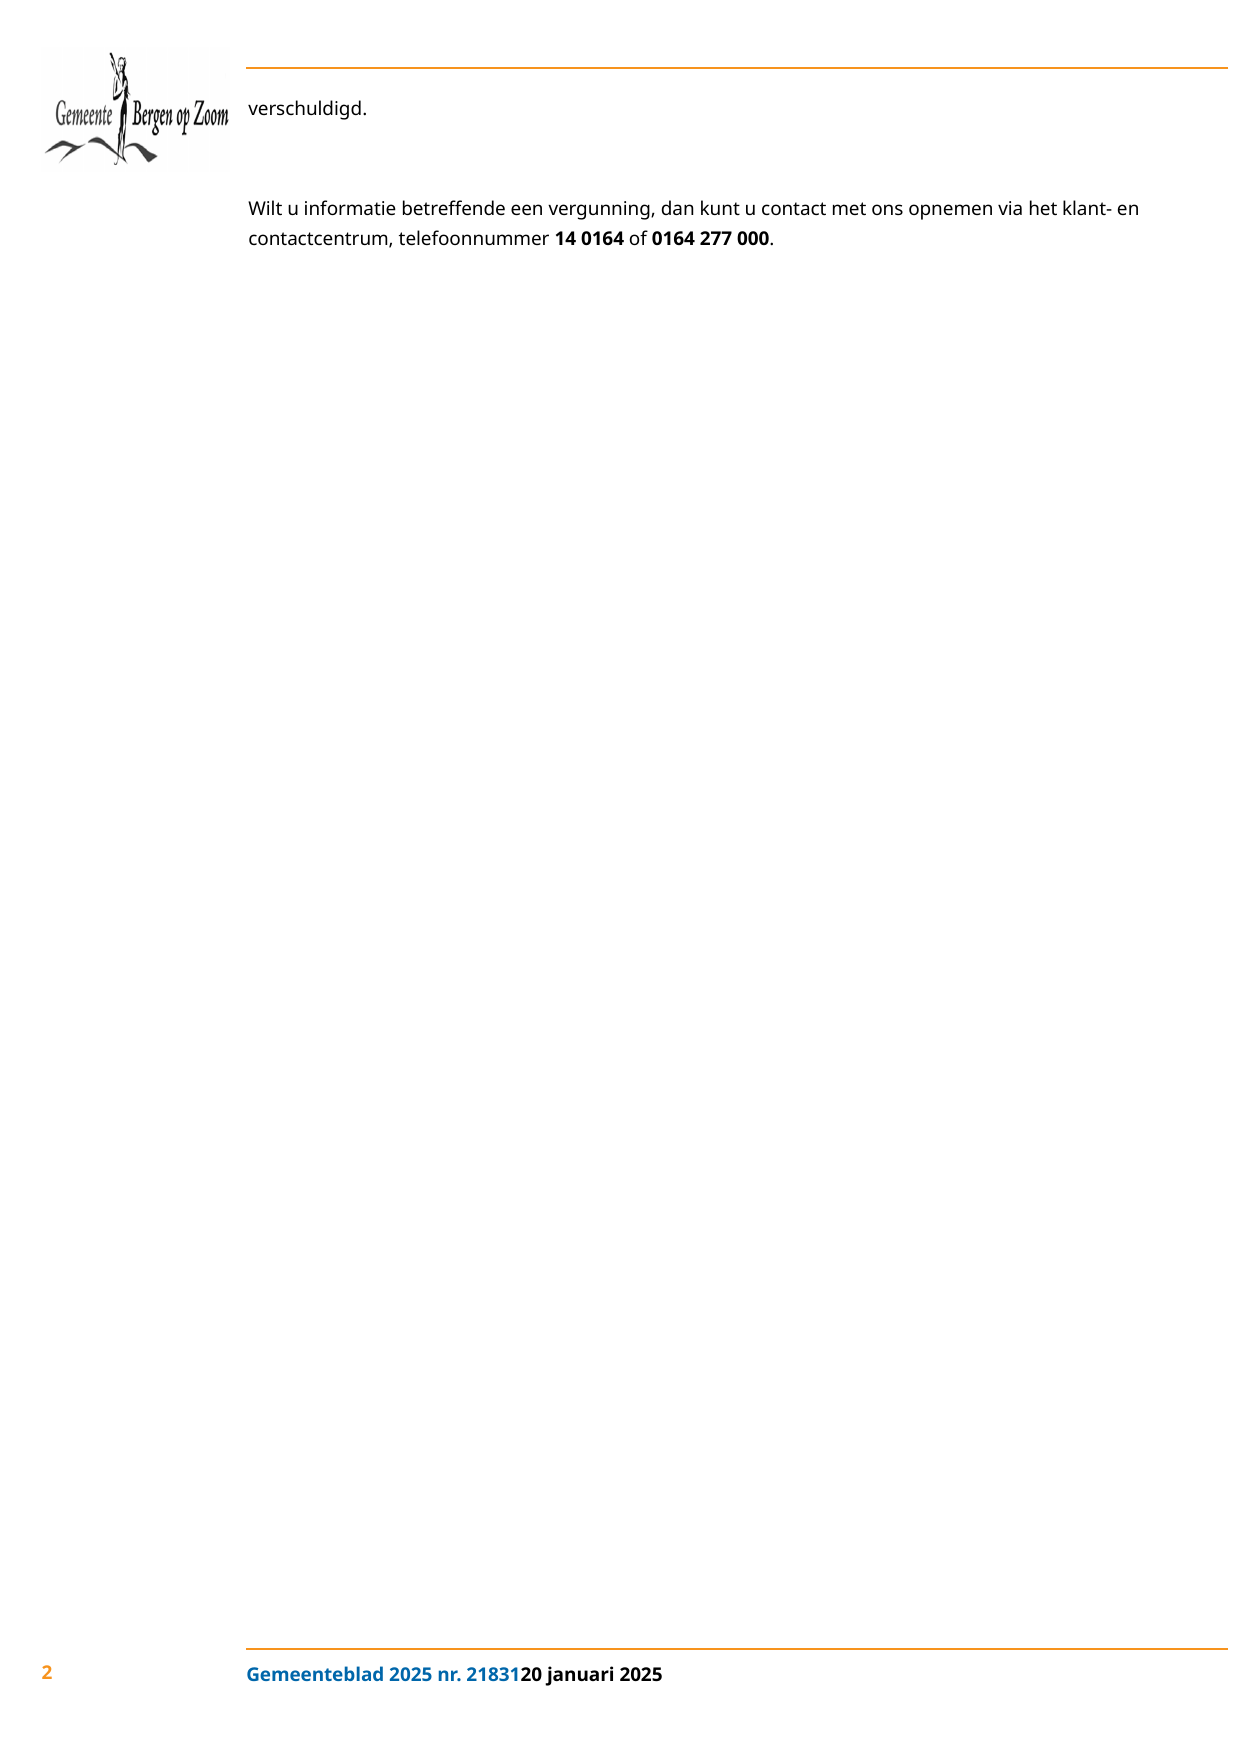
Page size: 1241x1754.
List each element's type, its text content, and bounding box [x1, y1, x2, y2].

picture [41, 47, 231, 172]
text verschuldigd. [248, 95, 1152, 121]
text Wilt u informatie betreffende een vergunning, dan kunt u contact met ons opnemen via het klant- en contactcentrum, telefoonnummer 14 0164 of 0164 277 000. [248, 196, 1152, 251]
